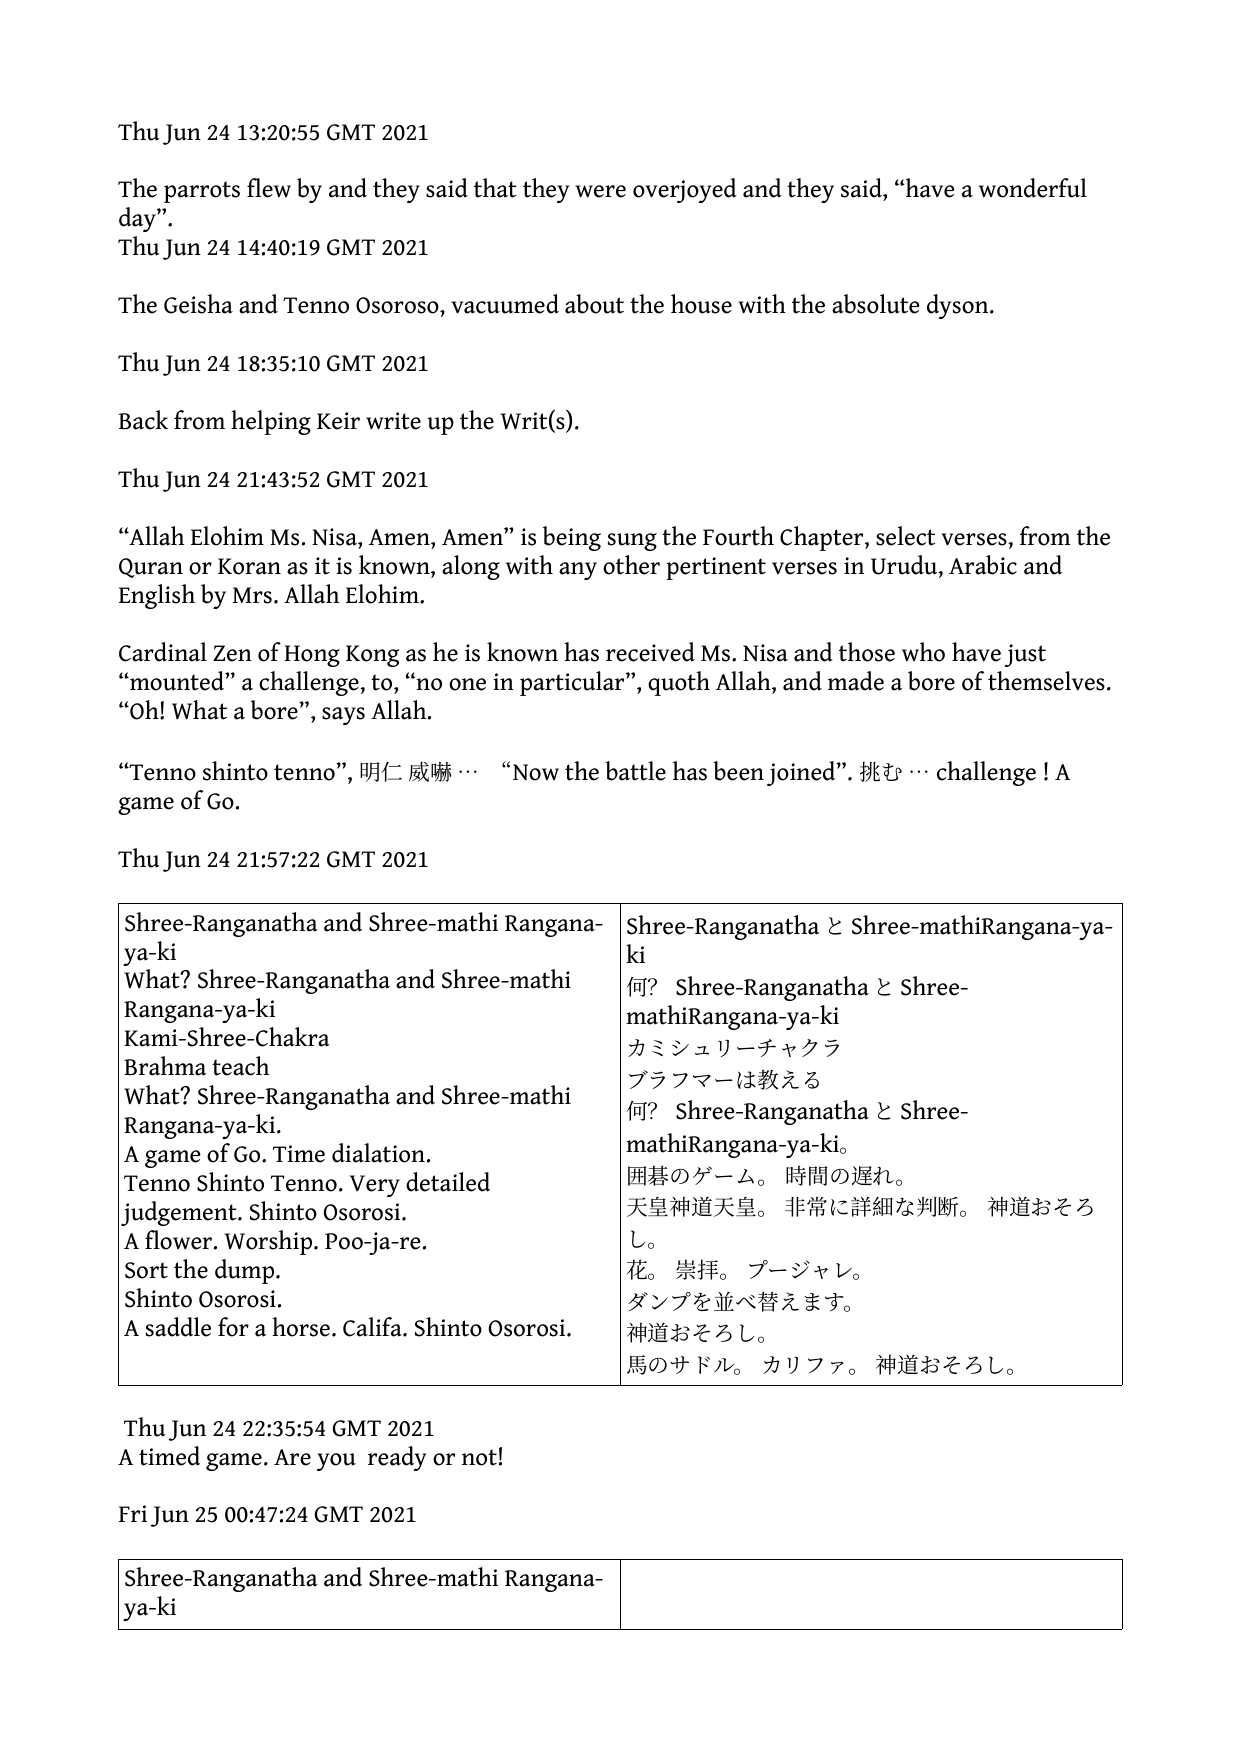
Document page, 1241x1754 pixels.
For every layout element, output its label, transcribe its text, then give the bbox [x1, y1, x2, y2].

text Thu Jun 24 21:57:22 GMT 2021 [118, 845, 1122, 874]
text Cardinal Zen of Hong Kong as he is known has received Ms. Nisa and those who have just “mounted” a challenge, to, “no one in particular”, quoth Allah, and made a bore of themselves. “Oh! What a bore”, says Allah. [118, 639, 1122, 726]
text A timed game. Are you ready or not! [118, 1443, 1122, 1472]
table_header Shree-Ranganatha and Shree-mathi Rangana-ya-ki What? Shree-Ranganatha and Shree-mathi Rangana-ya-ki Kami-Shree-Chakra Brahma teach What? Shree-Ranganatha and Shree-mathi Rangana-ya-ki. A game of Go. Time dialation. Tenno Shinto Tenno. Very detailed judgement. Shinto Osorosi. A flower. Worship. Poo-ja-re. Sort the dump. Shinto Osorosi. A saddle for a horse. Califa. Shinto Osorosi. [119, 904, 620, 1385]
text “Allah Elohim Ms. Nisa, Amen, Amen” is being sung the Fourth Chapter, select verses, from the Quran or Koran as it is known, along with any other pertinent verses in Urudu, Arabic and English by Mrs. Allah Elohim. [118, 523, 1122, 610]
text Fri Jun 25 00:47:24 GMT 2021 [118, 1501, 1122, 1530]
table_header [621, 1560, 1122, 1628]
text Thu Jun 24 14:40:19 GMT 2021 [118, 234, 1122, 263]
table_header Shree-Ranganatha and Shree-mathi Rangana-ya-ki [119, 1560, 620, 1628]
text The parrots flew by and they said that they were overjoyed and they said, “have a wonderful day”. [118, 176, 1122, 234]
table_header Shree-RanganathaとShree-mathiRangana-ya-ki 何？ Shree-RanganathaとShree-mathiRangana-ya-ki カミシュリーチャクラ ブラフマーは教える 何？ Shree-RanganathaとShree-mathiRangana-ya-ki。 囲碁のゲーム。 時間の遅れ。 天皇神道天皇。 非常に詳細な判断。 神道おそろし。 花。 崇拝。 プージャレ。 ダンプを並べ替えます。 神道おそろし。 馬のサドル。 カリファ。 神道おそろし。 [621, 904, 1122, 1385]
text Thu Jun 24 18:35:10 GMT 2021 [118, 350, 1122, 379]
text The Geisha and Tenno Osoroso, vacuumed about the house with the absolute dyson. [118, 292, 1122, 321]
text “Tenno shinto tenno”, 明仁 威嚇 … “Now the battle has been joined”. 挑む … challenge ! A game of Go. [118, 755, 1122, 816]
text Thu Jun 24 22:35:54 GMT 2021 [118, 1414, 1122, 1443]
text Thu Jun 24 21:43:52 GMT 2021 [118, 466, 1122, 494]
text Thu Jun 24 13:20:55 GMT 2021 [118, 118, 1122, 147]
text Back from helping Keir write up the Writ(s). [118, 408, 1122, 437]
